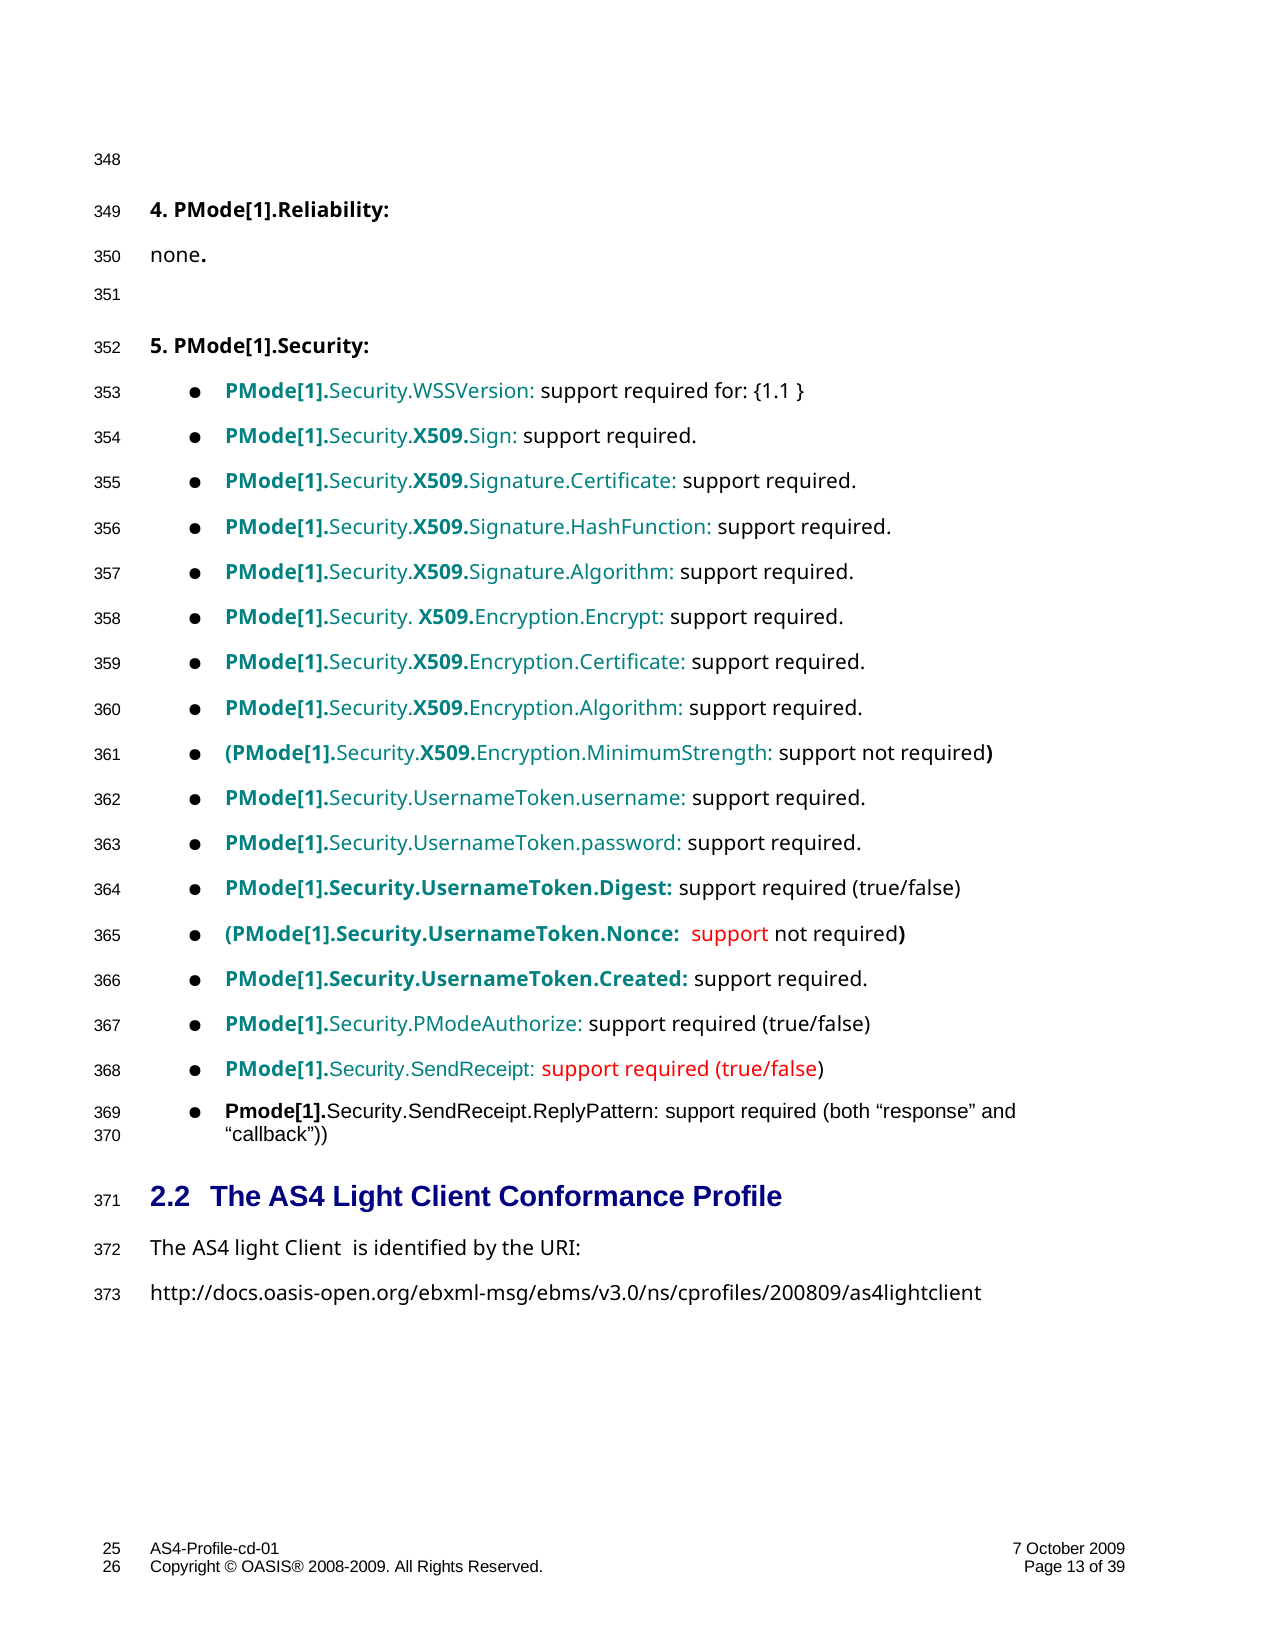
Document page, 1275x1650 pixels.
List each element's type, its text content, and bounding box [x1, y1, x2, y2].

list PMode[1].Security.UsernameToken.Created: support required. [187, 964, 1125, 992]
subtitle The AS4 Light Client Conformance Profile [150, 1180, 1125, 1212]
text http://docs.oasis-open.org/ebxml-msg/ebms/v3.0/ns/cprofiles/200809/as4lightclient [150, 1278, 1125, 1307]
list PMode[1].Security.UsernameToken.password: support required. [187, 828, 1125, 857]
list PMode[1].Security.UsernameToken.Digest: support required (true/false) [187, 873, 1125, 902]
list PMode[1].Security.X509.Encryption.Algorithm: support required. [187, 692, 1125, 721]
list PMode[1].Security.X509.Signature.HashFunction: support required. [187, 512, 1125, 540]
list PMode[1].Security.SendReceipt: support required (true/false) [187, 1054, 1125, 1083]
list (PMode[1].Security.X509.Encryption.MinimumStrength: support not required) [187, 738, 1125, 766]
list Pmode[1].Security.SendReceipt.ReplyPattern: support required (both “response” and “callback”)) [187, 1099, 1125, 1146]
list PMode[1].Security.WSSVersion: support required for: {1.1 } [187, 376, 1125, 404]
list PMode[1].Security.X509.Signature.Algorithm: support required. [187, 557, 1125, 585]
list PMode[1].Security.X509.Signature.Certificate: support required. [187, 466, 1125, 495]
text The AS4 light Client is identified by the URI: [150, 1233, 1125, 1262]
list PMode[1].Security.X509.Sign: support required. [187, 421, 1125, 450]
text 4. PMode[1].Reliability: [150, 195, 1125, 224]
list PMode[1].Security. X509.Encryption.Encrypt: support required. [187, 602, 1125, 631]
list PMode[1].Security.UsernameToken.username: support required. [187, 783, 1125, 811]
text 5. PMode[1].Security: [150, 331, 1125, 359]
list (PMode[1].Security.UsernameToken.Nonce: support not required) [187, 918, 1125, 947]
list PMode[1].Security.PModeAuthorize: support required (true/false) [187, 1009, 1125, 1037]
list PMode[1].Security.X509.Encryption.Certificate: support required. [187, 647, 1125, 676]
text none. [150, 240, 1125, 269]
